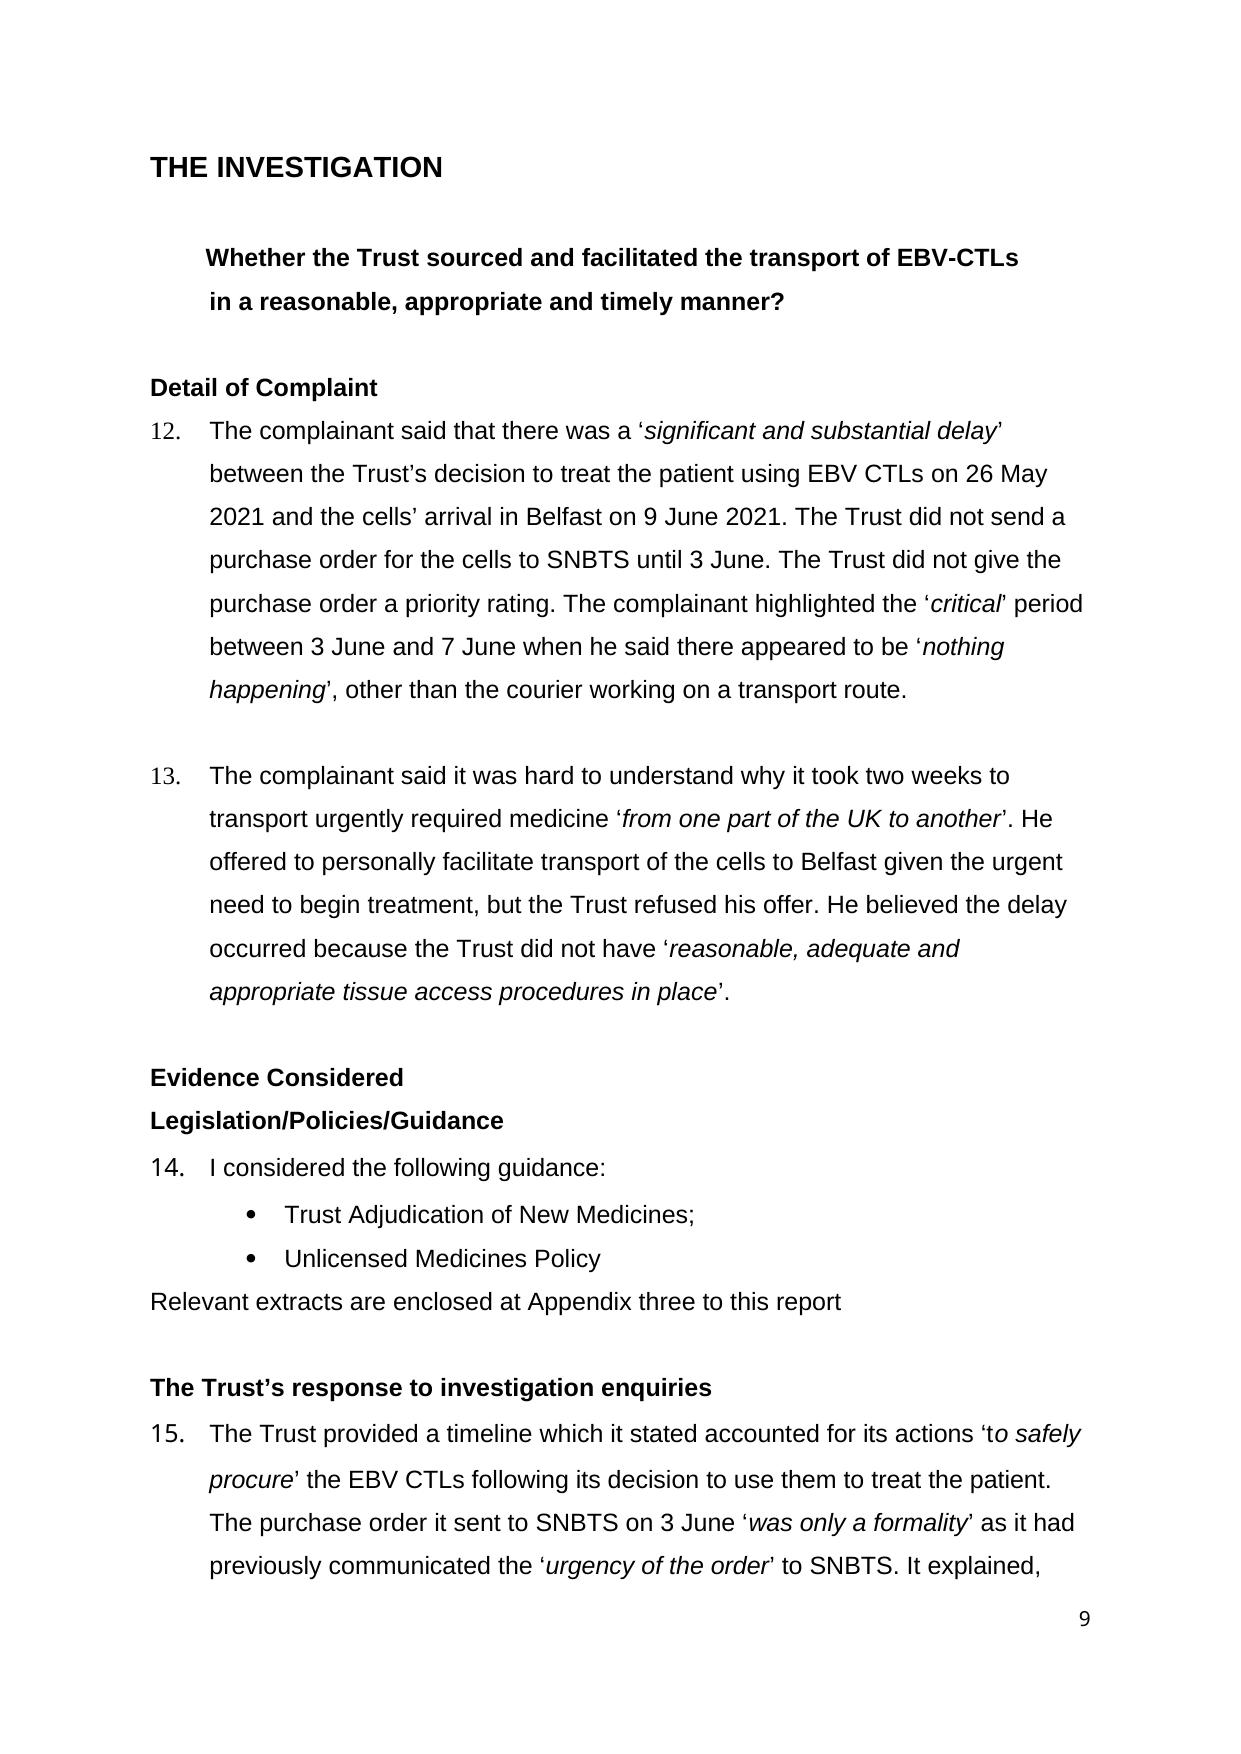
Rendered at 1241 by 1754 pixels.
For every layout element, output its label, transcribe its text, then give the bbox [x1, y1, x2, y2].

text Detail of Complaint [150, 373, 1090, 402]
list The complainant said that there was a ‘significant and substantial delay’ between the Trust’s decision to treat the patient using EBV CTLs on 26 May 2021 and the cells’ arrival in Belfast on 9 June 2021. The Trust did not send a purchase order for the cells to SNBTS until 3 June. The Trust did not give the purchase order a priority rating. The complainant highlighted the ‘critical’ period between 3 June and 7 June when he said there appeared to be ‘nothing happening’, other than the courier working on a transport route. [150, 416, 1090, 703]
text Evidence Considered [150, 1063, 1090, 1092]
text The Trust’s response to investigation enquiries [150, 1373, 1090, 1402]
list The complainant said it was hard to understand why it took two weeks to transport urgently required medicine ‘from one part of the UK to another’. He offered to personally facilitate transport of the cells to Belfast given the urgent need to begin treatment, but the Trust refused his offer. He believed the delay occurred because the Trust did not have ‘reasonable, adequate and appropriate tissue access procedures in place’. [150, 761, 1090, 1006]
list Unlicensed Medicines Policy [247, 1243, 1090, 1272]
text Relevant extracts are enclosed at Appendix three to this report [150, 1287, 1090, 1316]
text THE INVESTIGATION [150, 150, 1090, 183]
list Trust Adjudication of New Medicines; [247, 1200, 1090, 1229]
text Legislation/Policies/Guidance [150, 1106, 1090, 1135]
list The Trust provided a timeline which it stated accounted for its actions ‘to safely procure’ the EBV CTLs following its decision to use them to treat the patient. The purchase order it sent to SNBTS on 3 June ‘was only a formality’ as it had previously communicated the ‘urgency of the order’ to SNBTS. It explained, [150, 1416, 1090, 1579]
list I considered the following guidance: [150, 1149, 1090, 1183]
text Whether the Trust sourced and facilitated the transport of EBV-CTLs in a reasonable, appropriate and timely manner? [150, 243, 1090, 315]
